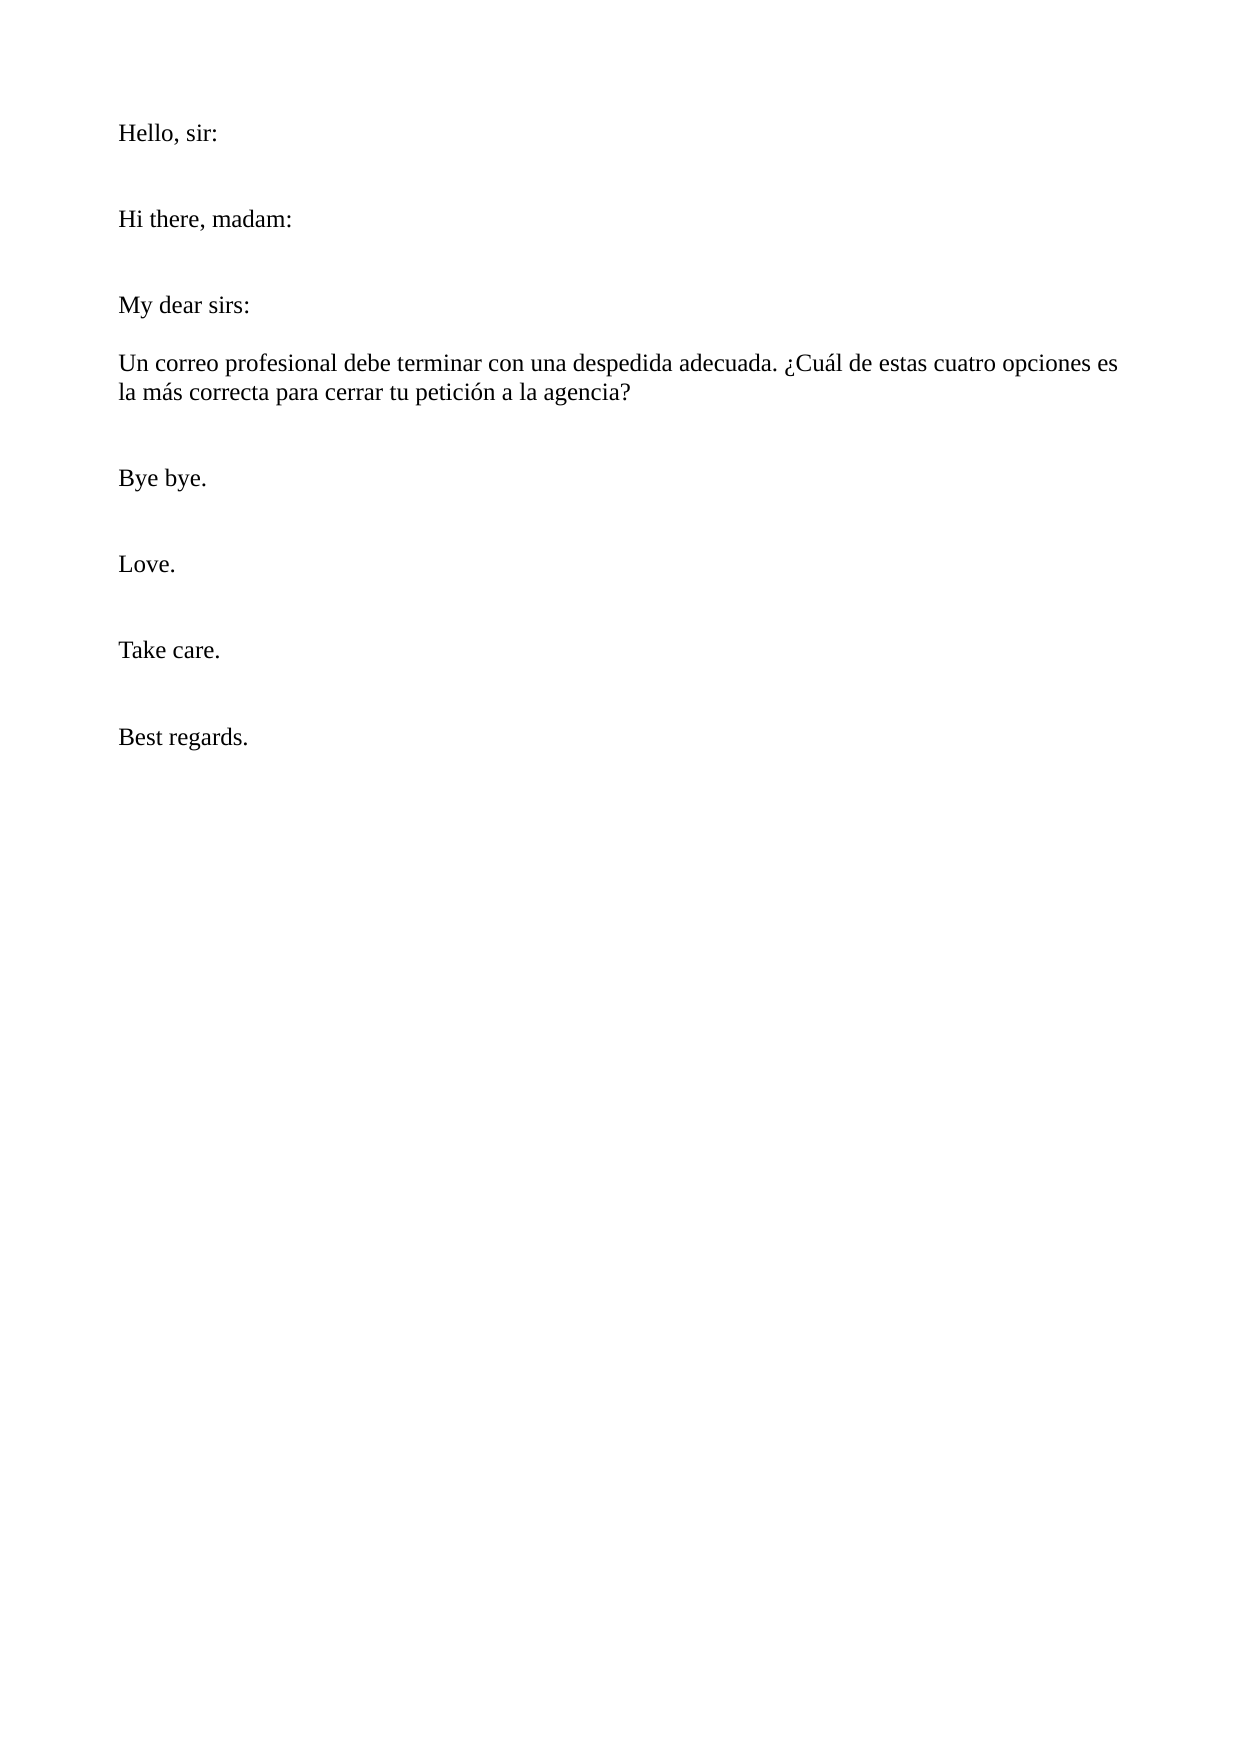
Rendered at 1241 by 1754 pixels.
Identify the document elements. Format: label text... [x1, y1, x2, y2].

text Love. [118, 549, 1122, 578]
text Un correo profesional debe terminar con una despedida adecuada. ¿Cuál de estas cuatro opciones es la más correcta para cerrar tu petición a la agencia? [118, 348, 1122, 406]
text Take care. [118, 636, 1122, 664]
text Best regards. [118, 722, 1122, 751]
text Hello, sir: [118, 118, 1122, 147]
text My dear sirs: [118, 291, 1122, 319]
text Hi there, madam: [118, 204, 1122, 233]
text Bye bye. [118, 463, 1122, 492]
